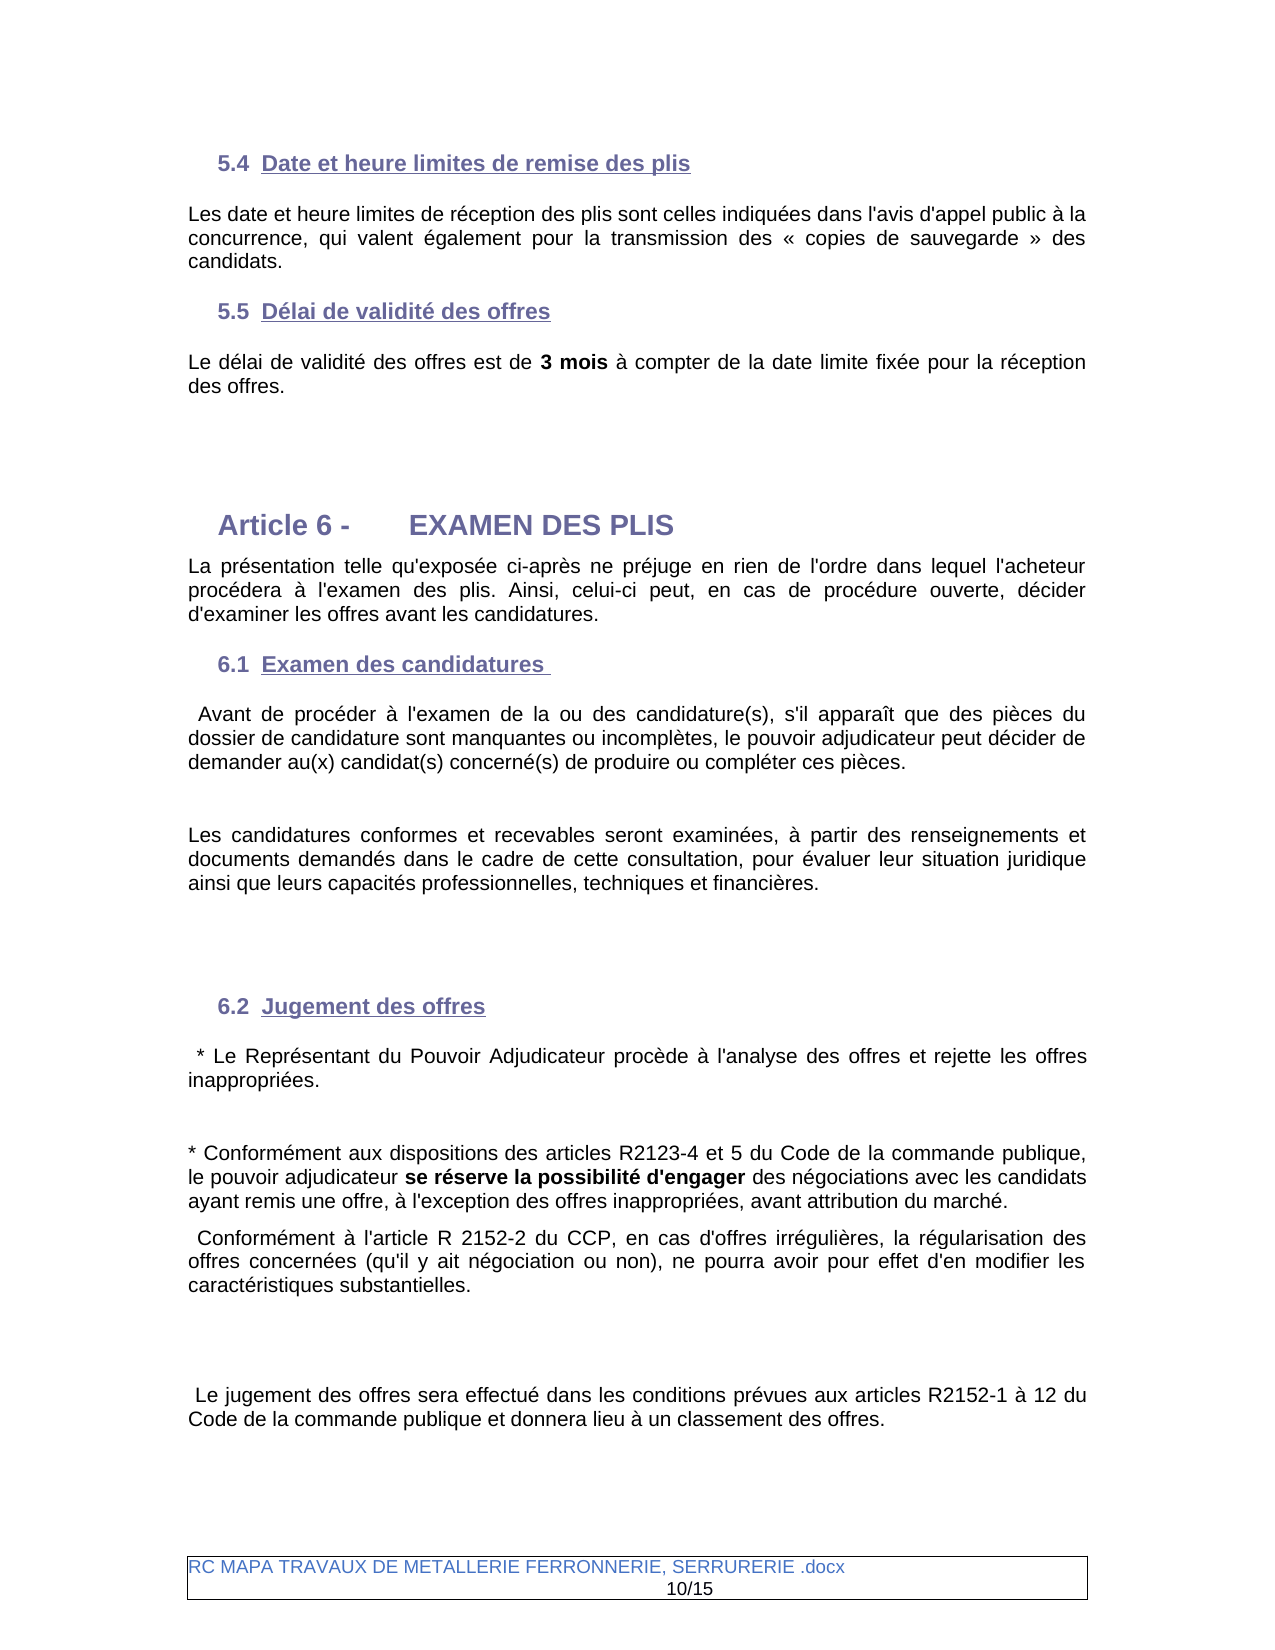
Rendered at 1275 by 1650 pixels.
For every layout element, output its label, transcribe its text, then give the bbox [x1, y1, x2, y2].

text Le délai de validité des offres est de 3 mois à compter de la date limite fixée pour la réception des offres. [188, 349, 1087, 397]
text La présentation telle qu'exposée ci-après ne préjuge en rien de l'ordre dans lequel l'acheteur procédera à l'examen des plis. Ainsi, celui-ci peut, en cas de procédure ouverte, décider d'examiner les offres avant les candidatures. [188, 554, 1087, 626]
subtitle Jugement des offres [188, 993, 1087, 1019]
subtitle Examen des candidatures [188, 651, 1087, 677]
text Les date et heure limites de réception des plis sont celles indiquées dans l'avis d'appel public à la concurrence, qui valent également pour la transmission des « copies de sauvegarde » des candidats. [188, 201, 1087, 273]
text Avant de procéder à l'examen de la ou des candidature(s), s'il apparaît que des pièces du dossier de candidature sont manquantes ou incomplètes, le pouvoir adjudicateur peut décider de demander au(x) candidat(s) concerné(s) de produire ou compléter ces pièces. [188, 702, 1087, 774]
text * Le Représentant du Pouvoir Adjudicateur procède à l'analyse des offres et rejette les offres inappropriées. [188, 1044, 1087, 1092]
subtitle Date et heure limites de remise des plis [188, 150, 1087, 176]
text * Conformément aux dispositions des articles R2123-4 et 5 du Code de la commande publique, le pouvoir adjudicateur se réserve la possibilité d'engager des négociations avec les candidats ayant remis une offre, à l'exception des offres inappropriées, avant attribution du marché. [188, 1141, 1087, 1213]
subtitle Délai de validité des offres [188, 298, 1087, 324]
text Les candidatures conformes et recevables seront examinées, à partir des renseignements et documents demandés dans le cadre de cette consultation, pour évaluer leur situation juridique ainsi que leurs capacités professionnelles, techniques et financières. [188, 823, 1087, 895]
text Conformément à l'article R 2152-2 du CCP, en cas d'offres irrégulières, la régularisation des offres concernées (qu'il y ait négociation ou non), ne pourra avoir pour effet d'en modifier les caractéristiques substantielles. [188, 1225, 1087, 1297]
text Le jugement des offres sera effectué dans les conditions prévues aux articles R2152-1 à 12 du Code de la commande publique et donnera lieu à un classement des offres. [188, 1383, 1087, 1431]
subtitle EXAMEN DES PLIS [188, 508, 1087, 541]
